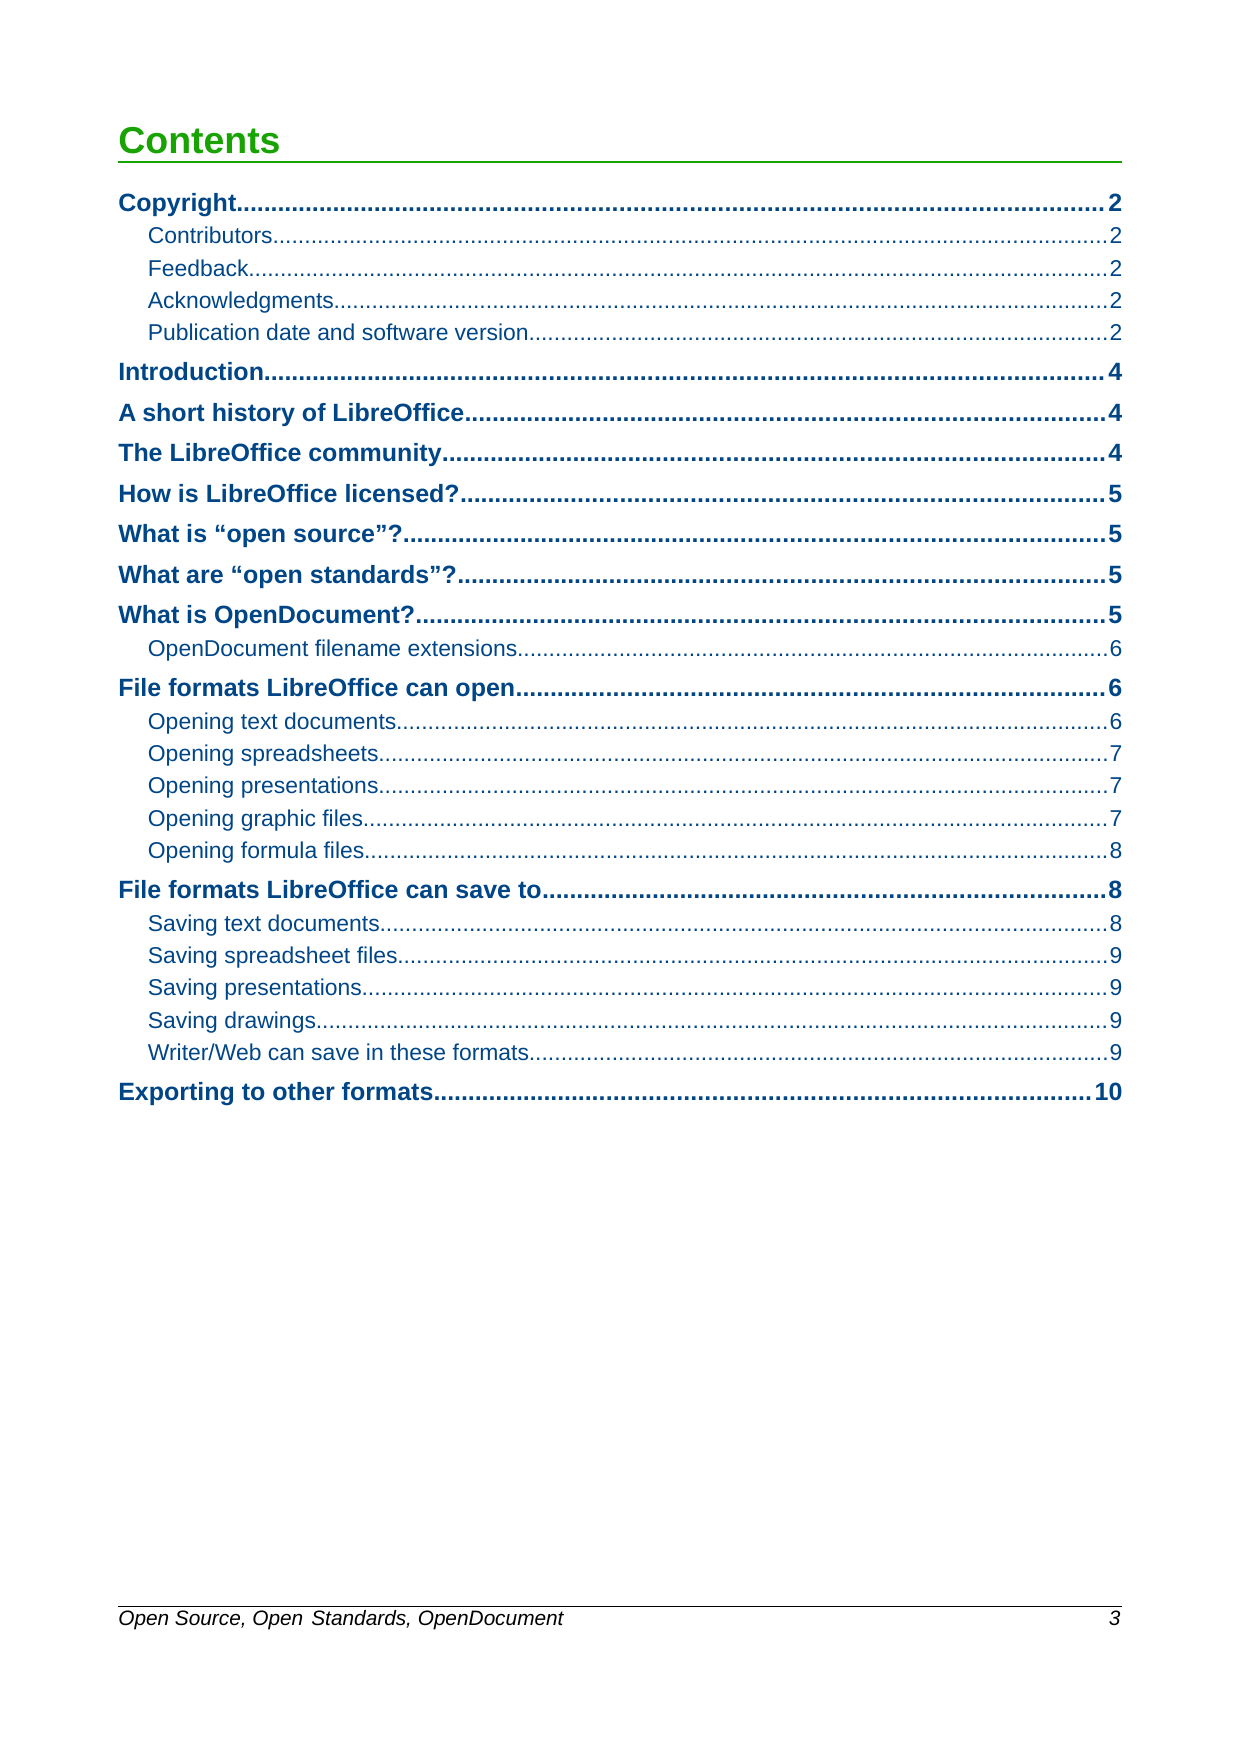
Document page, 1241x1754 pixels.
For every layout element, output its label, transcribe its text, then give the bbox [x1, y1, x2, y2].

text Contents [118, 118, 1122, 161]
text What are “open standards”? 5 [118, 560, 1122, 588]
text Saving spreadsheet files 9 [148, 942, 1122, 968]
text Opening formula files 8 [148, 837, 1122, 863]
text Feedback 2 [148, 254, 1122, 281]
text File formats LibreOffice can open 6 [118, 673, 1122, 702]
text File formats LibreOffice can save to 8 [118, 875, 1122, 904]
text Publication date and software version 2 [148, 319, 1122, 345]
text Introduction 4 [118, 357, 1122, 386]
text Opening spreadsheets 7 [148, 740, 1122, 766]
text What is “open source”? 5 [118, 519, 1122, 548]
text The LibreOffice community 4 [118, 438, 1122, 467]
text Opening text documents 6 [148, 708, 1122, 734]
text A short history of LibreOffice 4 [118, 398, 1122, 426]
text OpenDocument filename extensions 6 [148, 635, 1122, 661]
text Writer/Web can save in these formats 9 [148, 1039, 1122, 1065]
text Opening presentations 7 [148, 772, 1122, 799]
text Acknowledgments 2 [148, 287, 1122, 313]
text Saving presentations 9 [148, 974, 1122, 1001]
text Exporting to other formats 10 [118, 1077, 1122, 1106]
text How is LibreOffice licensed? 5 [118, 479, 1122, 507]
text Saving text documents 8 [148, 910, 1122, 936]
text Opening graphic files 7 [148, 805, 1122, 831]
text Contributors 2 [148, 222, 1122, 248]
text Copyright 2 [118, 187, 1122, 216]
text Saving drawings 9 [148, 1007, 1122, 1033]
text What is OpenDocument? 5 [118, 600, 1122, 629]
